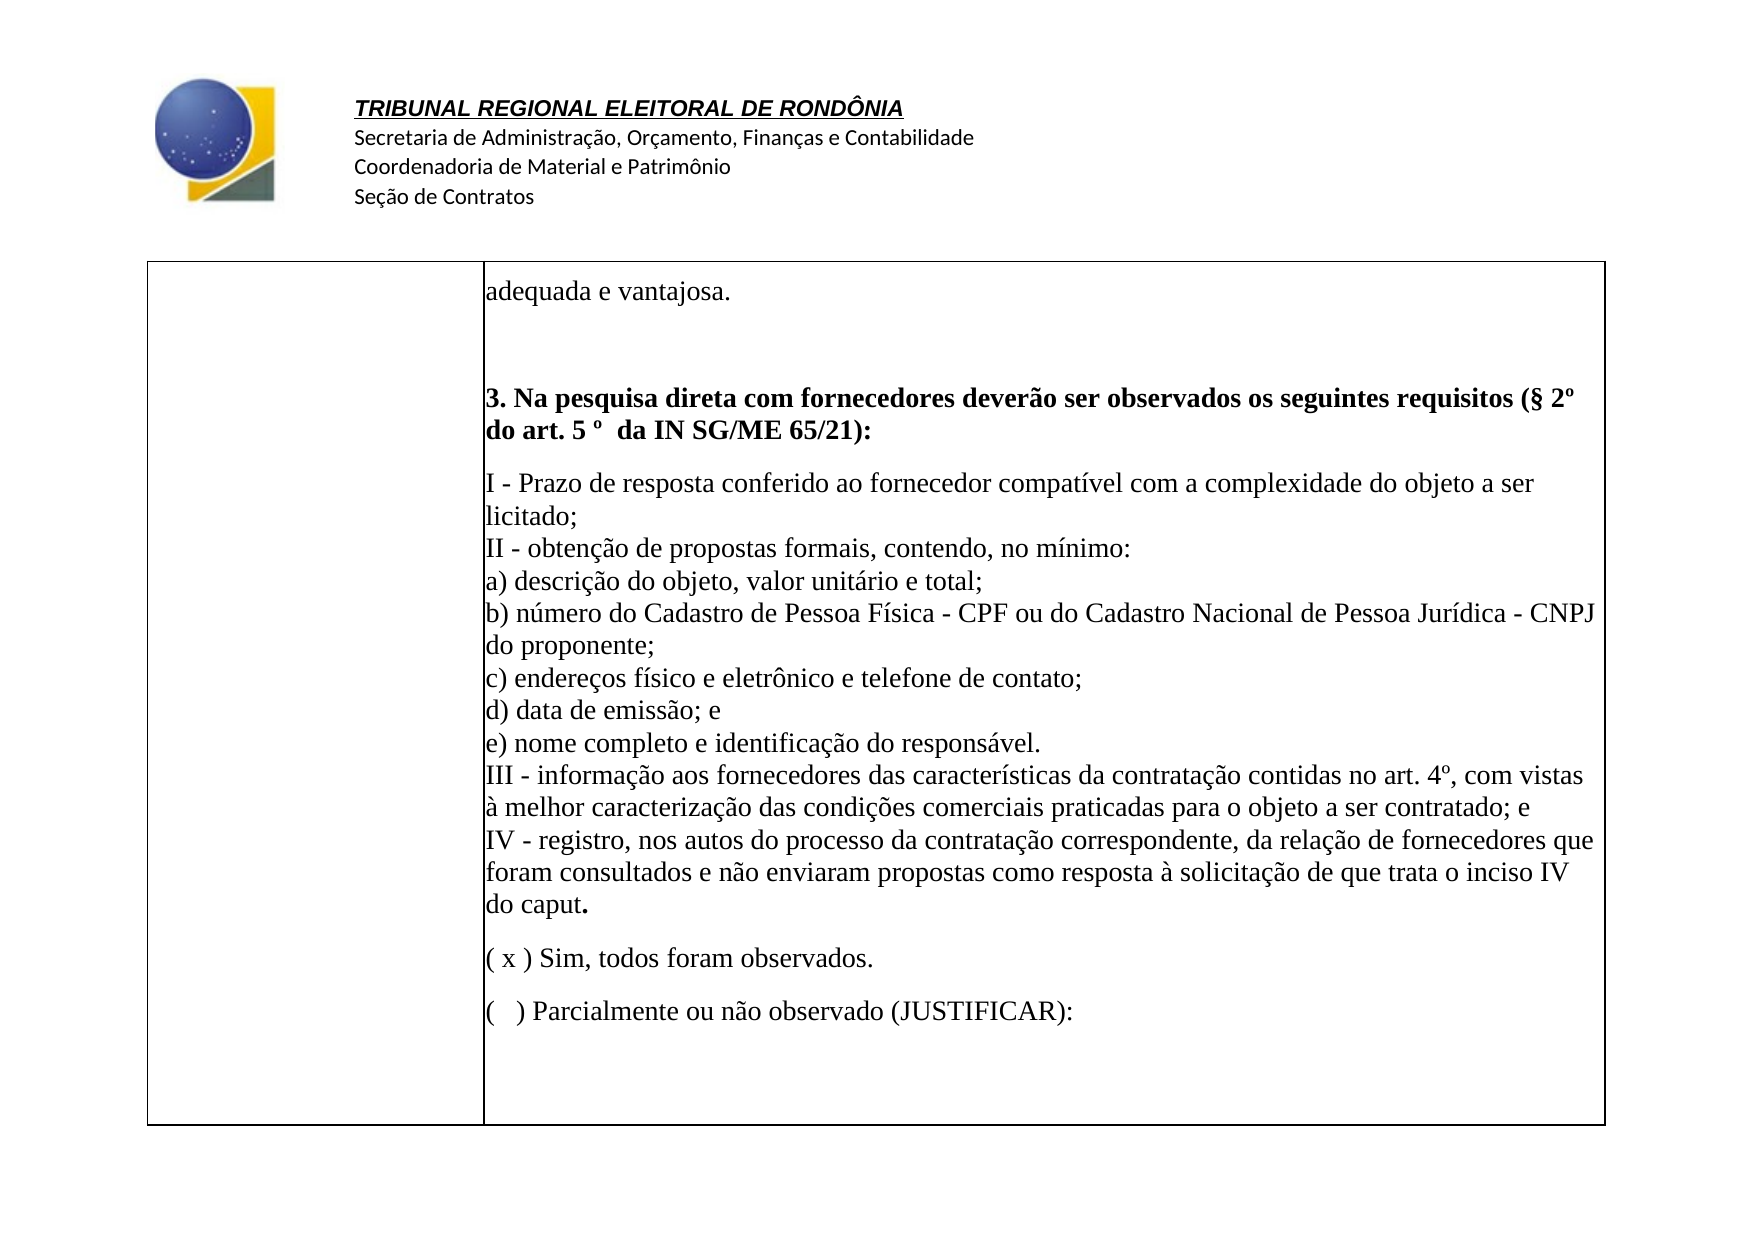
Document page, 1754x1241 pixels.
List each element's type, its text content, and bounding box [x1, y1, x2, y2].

table_cell [148, 262, 483, 1124]
table_cell adequada e vantajosa. 3. Na pesquisa direta com fornecedores deverão ser observados os seguintes requisitos (§ 2º do art. 5 º da IN SG/ME 65/21): I - Prazo de resposta conferido ao fornecedor compatível com a complexidade do objeto a ser licitado; II - obtenção de propostas formais, contendo, no mínimo: a) descrição do objeto, valor unitário e total; b) número do Cadastro de Pessoa Física - CPF ou do Cadastro Nacional de Pessoa Jurídica - CNPJ do proponente; c) endereços físico e eletrônico e telefone de contato; d) data de emissão; e e) nome completo e identificação do responsável. III - informação aos fornecedores das características da contratação contidas no art. 4º, com vistas à melhor caracterização das condições comerciais praticadas para o objeto a ser contratado; e IV - registro, nos autos do processo da contratação correspondente, da relação de fornecedores que foram consultados e não enviaram propostas como resposta à solicitação de que trata o inciso IV do caput. ( x ) Sim, todos foram observados. ( ) Parcialmente ou não observado (JUSTIFICAR): [485, 262, 1604, 1124]
